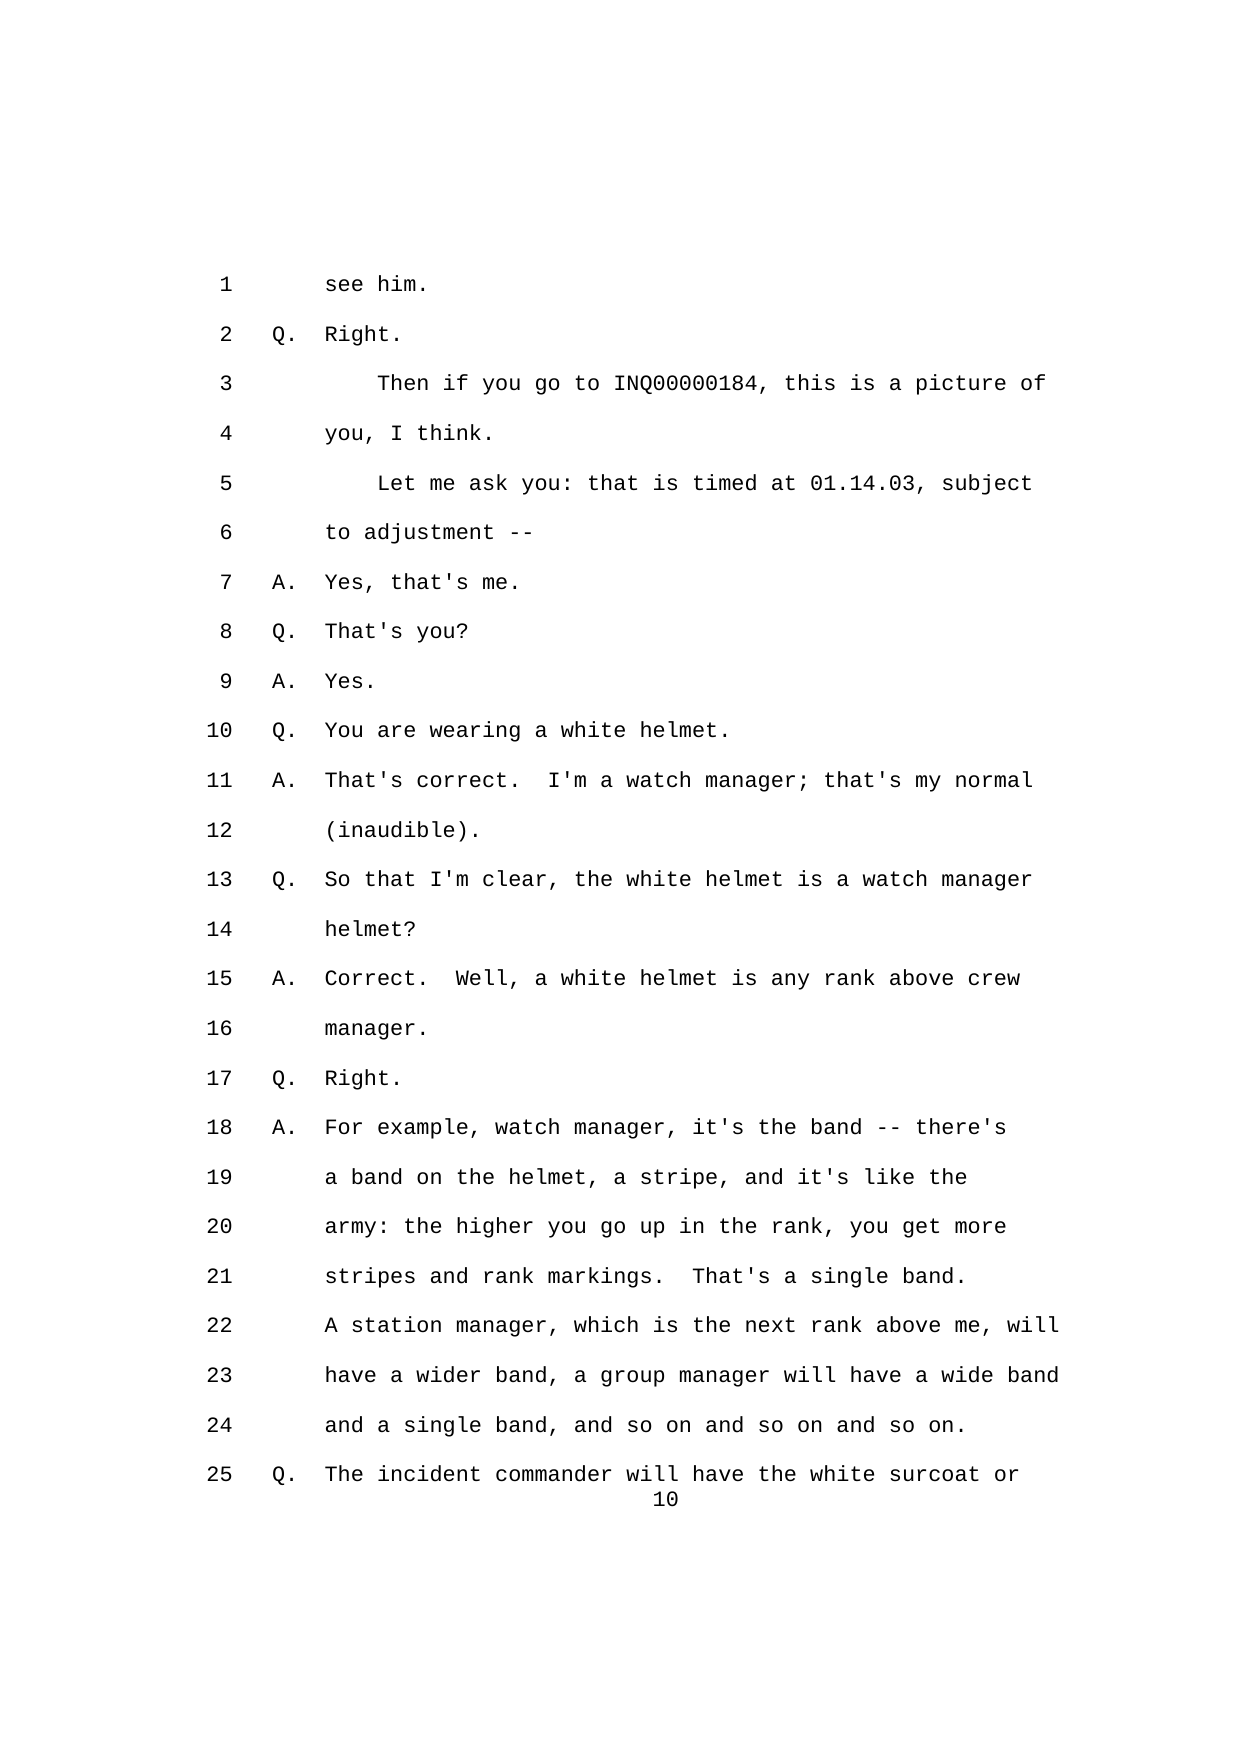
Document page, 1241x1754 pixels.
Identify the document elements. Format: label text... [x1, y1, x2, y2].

text 16 manager. [75, 1017, 1165, 1042]
text 12 (inaudible). [75, 819, 1165, 843]
text 6 to adjustment -- [75, 521, 1165, 546]
text 10 [75, 1488, 1165, 1513]
text 24 and a single band, and so on and so on and so on. [75, 1414, 1165, 1438]
text 25 Q. The incident commander will have the white surcoat or [75, 1463, 1165, 1488]
text 8 Q. That's you? [75, 620, 1165, 645]
text 3 Then if you go to INQ00000184, this is a picture of [75, 372, 1165, 397]
text 2 Q. Right. [75, 323, 1165, 348]
text 20 army: the higher you go up in the rank, you get more [75, 1215, 1165, 1240]
text 1 see him. [75, 273, 1165, 298]
text 11 A. That's correct. I'm a watch manager; that's my normal [75, 769, 1165, 794]
text 17 Q. Right. [75, 1067, 1165, 1091]
text 13 Q. So that I'm clear, the white helmet is a watch manager [75, 868, 1165, 893]
text 18 A. For example, watch manager, it's the band -- there's [75, 1116, 1165, 1141]
text 9 A. Yes. [75, 670, 1165, 695]
text 21 stripes and rank markings. That's a single band. [75, 1265, 1165, 1290]
text 10 Q. You are wearing a white helmet. [75, 719, 1165, 744]
text 7 A. Yes, that's me. [75, 571, 1165, 596]
text 14 helmet? [75, 918, 1165, 943]
text 15 A. Correct. Well, a white helmet is any rank above crew [75, 967, 1165, 992]
text 4 you, I think. [75, 422, 1165, 447]
text 19 a band on the helmet, a stripe, and it's like the [75, 1166, 1165, 1191]
text 22 A station manager, which is the next rank above me, will [75, 1314, 1165, 1339]
text 23 have a wider band, a group manager will have a wide band [75, 1364, 1165, 1389]
text 5 Let me ask you: that is timed at 01.14.03, subject [75, 472, 1165, 496]
